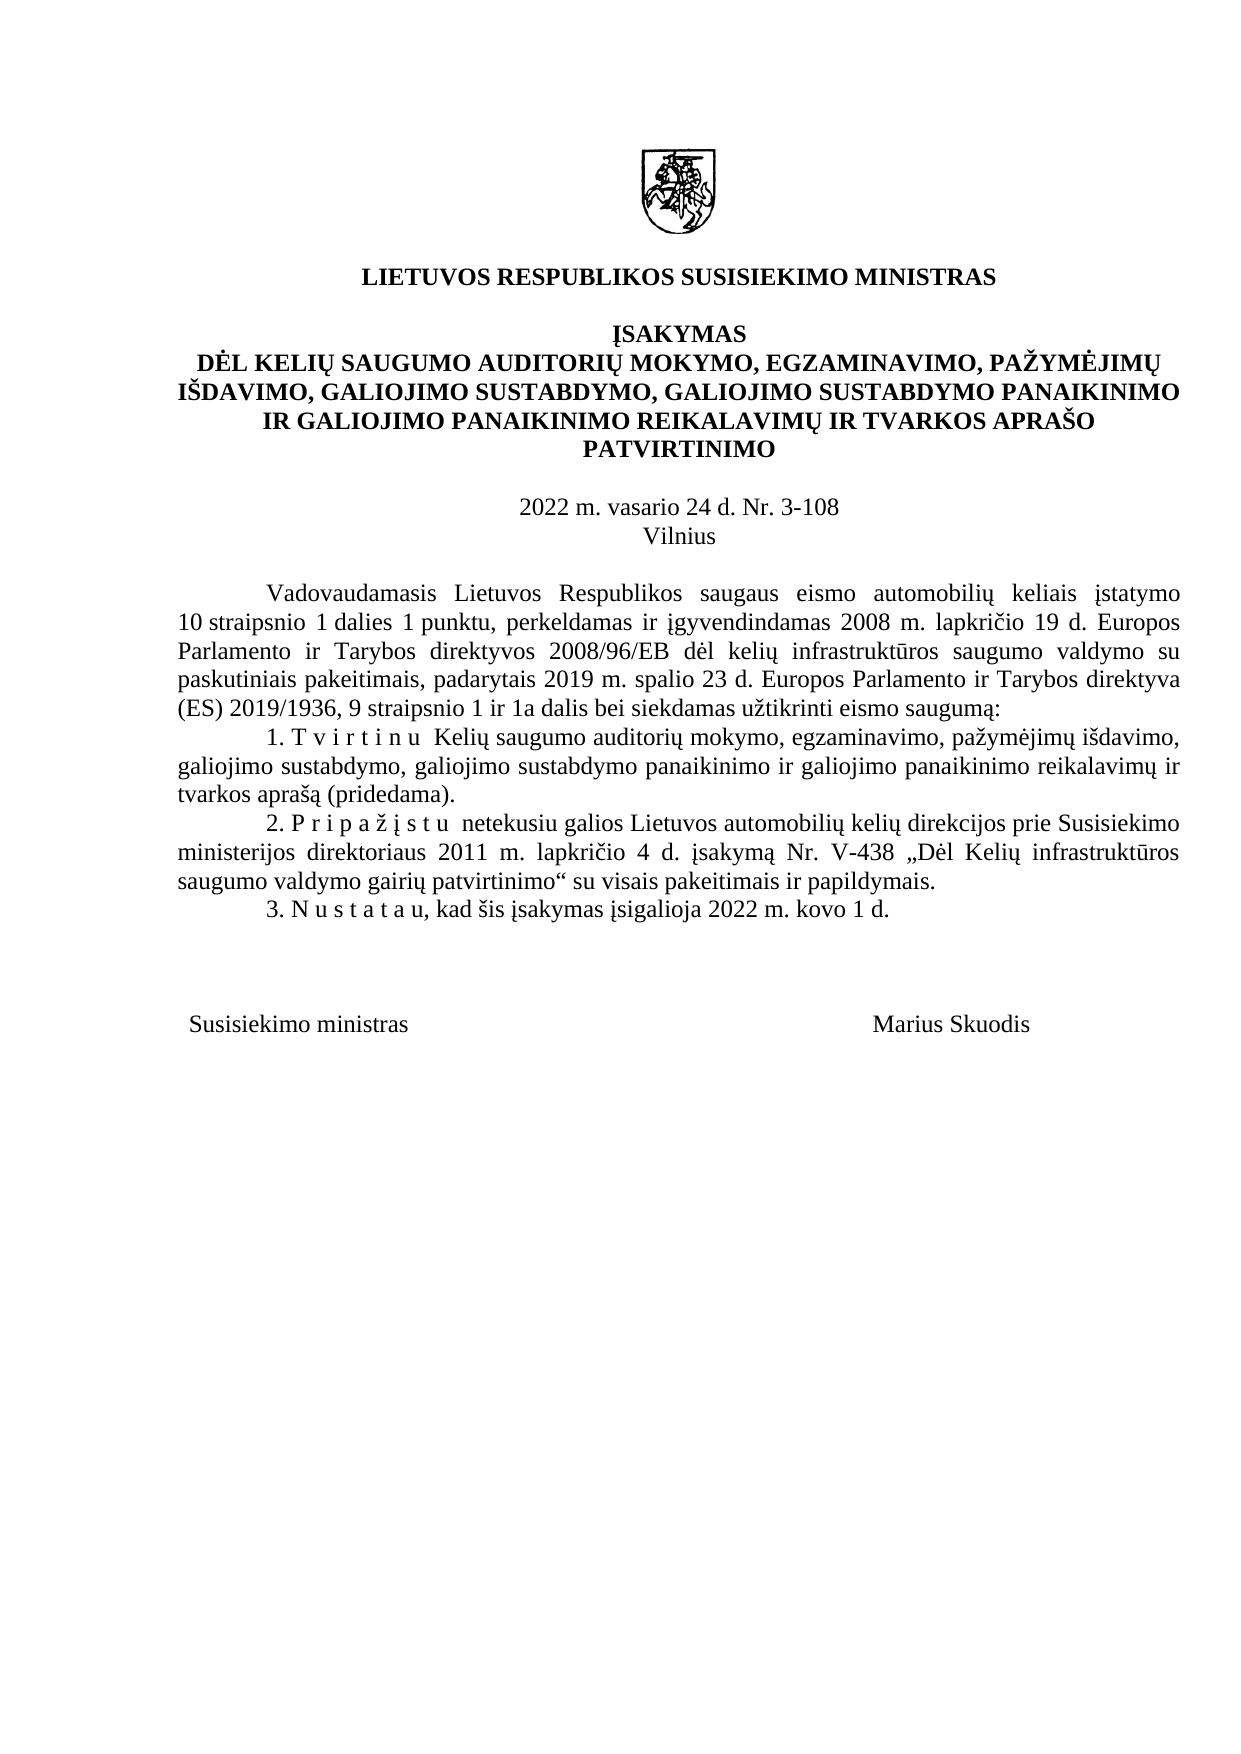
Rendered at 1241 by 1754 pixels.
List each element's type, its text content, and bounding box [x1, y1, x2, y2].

text Susisiekimo ministras Marius Skuodis [188, 1009, 1181, 1038]
text ĮSAKYMAS [177, 319, 1181, 348]
text 3. N u s t a t a u, kad šis įsakymas įsigalioja 2022 m. kovo 1 d. [177, 894, 1181, 923]
text LIETUVOS RESPUBLIKOS SUSISIEKIMO MINISTRAS [177, 262, 1181, 291]
text Vilnius [177, 521, 1181, 549]
text 1. T v i r t i n u Kelių saugumo auditorių mokymo, egzaminavimo, pažymėjimų išdavimo, galiojimo sustabdymo, galiojimo sustabdymo panaikinimo ir galiojimo panaikinimo reikalavimų ir tvarkos aprašą (pridedama). [177, 722, 1181, 808]
text 2. P r i p a ž į s t u netekusiu galios Lietuvos automobilių kelių direkcijos prie Susisiekimo ministerijos direktoriaus 2011 m. lapkričio 4 d. įsakymą Nr. V-438 „Dėl Kelių infrastruktūros saugumo valdymo gairių patvirtinimo“ su visais pakeitimais ir papildymais. [177, 808, 1181, 894]
text Vadovaudamasis Lietuvos Respublikos saugaus eismo automobilių keliais įstatymo 10 straipsnio 1 dalies 1 punktu, perkeldamas ir įgyvendindamas 2008 m. lapkričio 19 d. Europos Parlamento ir Tarybos direktyvos 2008/96/EB dėl kelių infrastruktūros saugumo valdymo su paskutiniais pakeitimais, padarytais 2019 m. spalio 23 d. Europos Parlamento ir Tarybos direktyva (ES) 2019/1936, 9 straipsnio 1 ir 1a dalis bei siekdamas užtikrinti eismo saugumą: [177, 578, 1181, 722]
text DĖL KELIŲ SAUGUMO AUDITORIŲ MOKYMO, EGZAMINAVIMO, PAŽYMĖJIMŲ IŠDAVIMO, GALIOJIMO SUSTABDYMO, GALIOJIMO SUSTABDYMO PANAIKINIMO IR GALIOJIMO PANAIKINIMO REIKALAVIMŲ IR TVARKOS APRAŠO PATVIRTINIMO [177, 348, 1181, 463]
text 2022 m. vasario 24 d. Nr. 3-108 [177, 492, 1181, 521]
